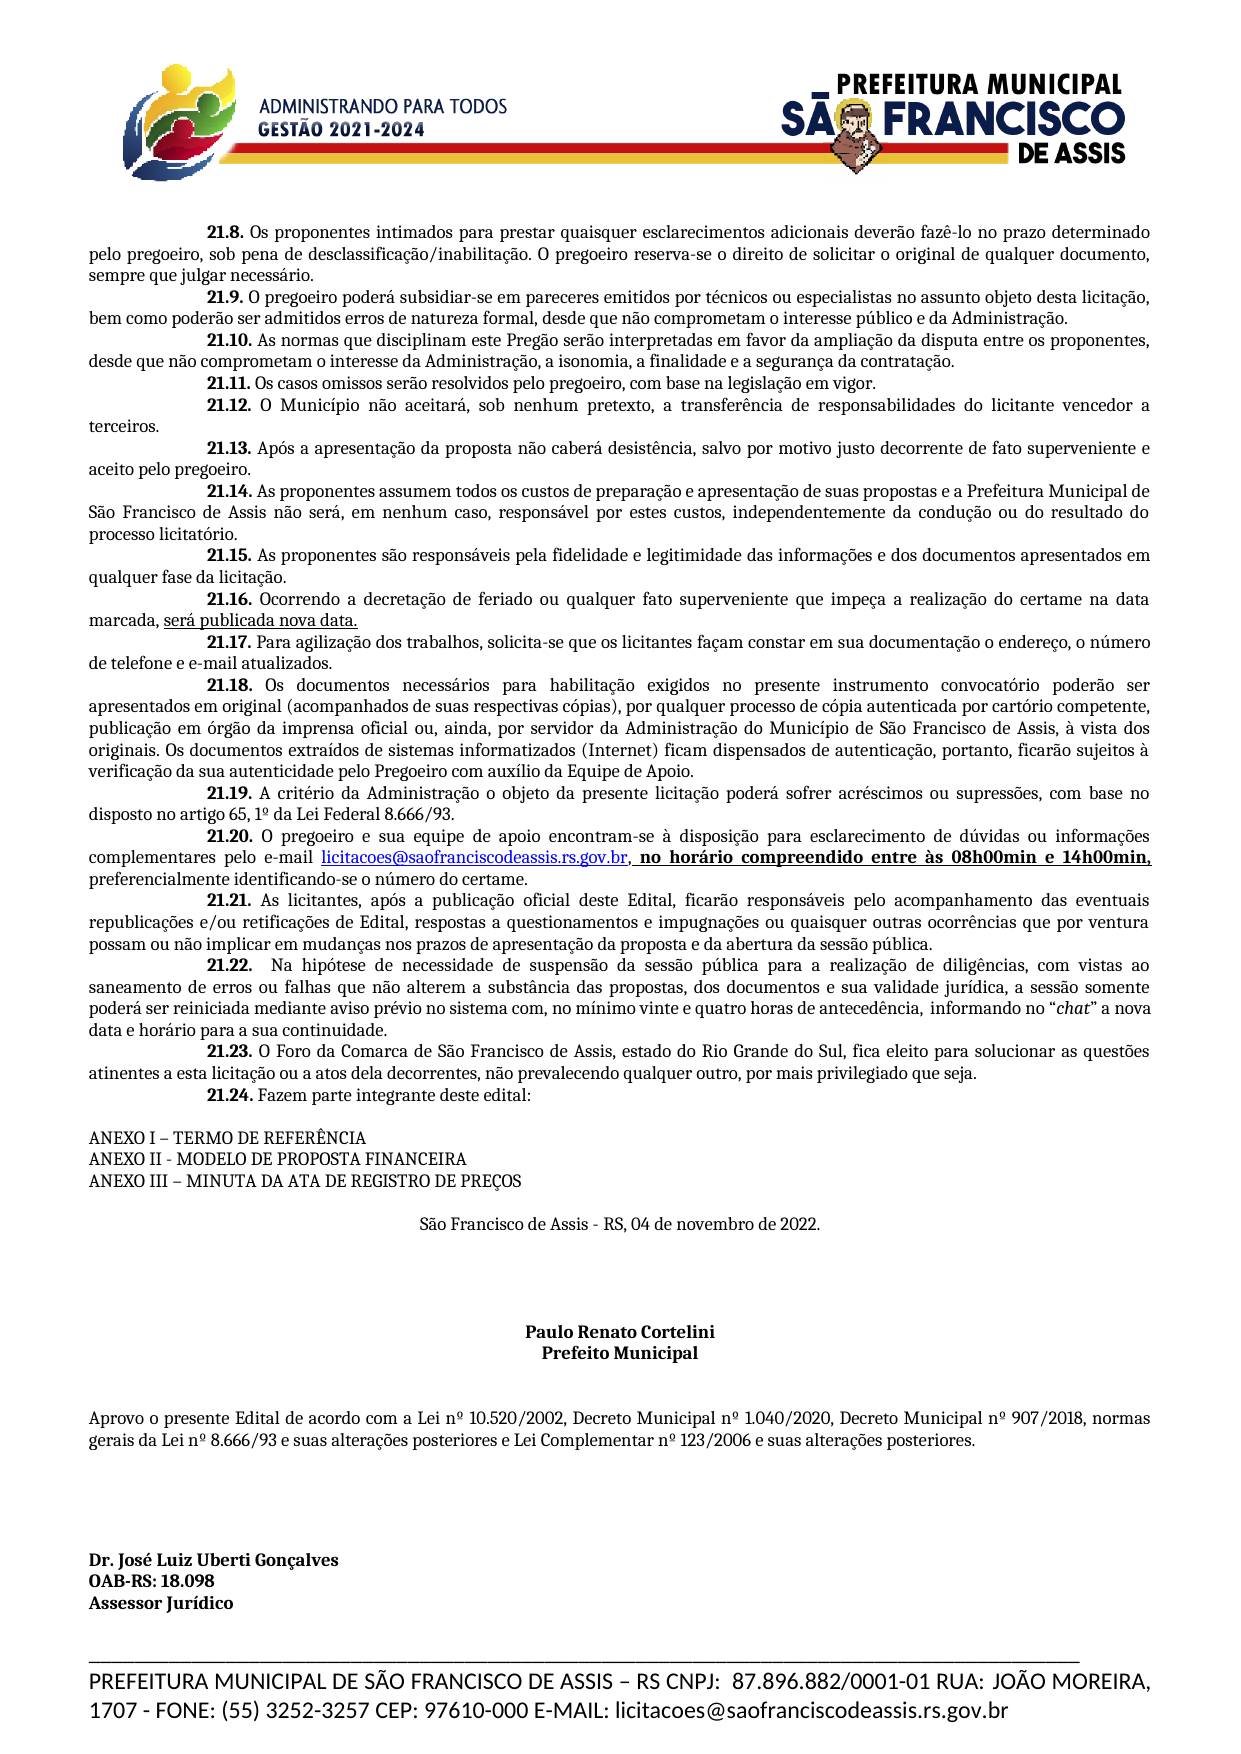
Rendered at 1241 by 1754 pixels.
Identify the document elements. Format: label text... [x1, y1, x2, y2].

text 21.20. O pregoeiro e sua equipe de apoio encontram-se à disposição para esclarecimento de dúvidas ou informações complementares pelo e-mail licitacoes@saofranciscodeassis.rs.gov.br, no horário compreendido entre às 08h00min e 14h00min, preferencialmente identificando-se o número do certame. [89, 825, 1152, 890]
text 21.14. As proponentes assumem todos os custos de preparação e apresentação de suas propostas e a Prefeitura Municipal de São Francisco de Assis não será, em nenhum caso, responsável por estes custos, independentemente da condução ou do resultado do processo licitatório. [89, 480, 1152, 545]
text 21.10. As normas que disciplinam este Pregão serão interpretadas em favor da ampliação da disputa entre os proponentes, desde que não comprometam o interesse da Administração, a isonomia, a finalidade e a segurança da contratação. [89, 329, 1152, 372]
text 21.8. Os proponentes intimados para prestar quaisquer esclarecimentos adicionais deverão fazê-lo no prazo determinado pelo pregoeiro, sob pena de desclassificação/inabilitação. O pregoeiro reserva-se o direito de solicitar o original de qualquer documento, sempre que julgar necessário. [89, 222, 1152, 286]
text 21.17. Para agilização dos trabalhos, solicita-se que os licitantes façam constar em sua documentação o endereço, o número de telefone e e-mail atualizados. [89, 631, 1152, 674]
text ANEXO III – MINUTA DA ATA DE REGISTRO DE PREÇOS [89, 1170, 1152, 1192]
text 21.9. O pregoeiro poderá subsidiar-se em pareceres emitidos por técnicos ou especialistas no assunto objeto desta licitação, bem como poderão ser admitidos erros de natureza formal, desde que não comprometam o interesse público e da Administração. [89, 286, 1152, 329]
text ANEXO II - MODELO DE PROPOSTA FINANCEIRA [89, 1149, 1152, 1170]
text Dr. José Luiz Uberti Gonçalves [89, 1549, 1152, 1571]
text ANEXO I – TERMO DE REFERÊNCIA [89, 1127, 1152, 1149]
text Aprovo o presente Edital de acordo com a Lei nº 10.520/2002, Decreto Municipal nº 1.040/2020, Decreto Municipal nº 907/2018, normas gerais da Lei nº 8.666/93 e suas alterações posteriores e Lei Complementar nº 123/2006 e suas alterações posteriores. [89, 1407, 1152, 1451]
text São Francisco de Assis - RS, 04 de novembro de 2022. [89, 1213, 1152, 1235]
text 21.24. Fazem parte integrante deste edital: [89, 1084, 1152, 1106]
text OAB-RS: 18.098 [89, 1571, 1152, 1592]
text 21.13. Após a apresentação da proposta não caberá desistência, salvo por motivo justo decorrente de fato superveniente e aceito pelo pregoeiro. [89, 437, 1152, 480]
text 21.11. Os casos omissos serão resolvidos pelo pregoeiro, com base na legislação em vigor. [89, 372, 1152, 394]
text 21.23. O Foro da Comarca de São Francisco de Assis, estado do Rio Grande do Sul, fica eleito para solucionar as questões atinentes a esta licitação ou a atos dela decorrentes, não prevalecendo qualquer outro, por mais privilegiado que seja. [89, 1041, 1152, 1084]
text Paulo Renato Cortelini [89, 1321, 1152, 1343]
text 21.15. As proponentes são responsáveis pela fidelidade e legitimidade das informações e dos documentos apresentados em qualquer fase da licitação. [89, 545, 1152, 588]
text 21.19. A critério da Administração o objeto da presente licitação poderá sofrer acréscimos ou supressões, com base no disposto no artigo 65, 1º da Lei Federal 8.666/93. [89, 782, 1152, 825]
text Prefeito Municipal [89, 1343, 1152, 1364]
text 21.16. Ocorrendo a decretação de feriado ou qualquer fato superveniente que impeça a realização do certame na data marcada, será publicada nova data. [89, 588, 1152, 631]
text 21.21. As licitantes, após a publicação oficial deste Edital, ficarão responsáveis pelo acompanhamento das eventuais republicações e/ou retificações de Edital, respostas a questionamentos e impugnações ou quaisquer outras ocorrências que por ventura possam ou não implicar em mudanças nos prazos de apresentação da proposta e da abertura da sessão pública. [89, 890, 1152, 955]
text Assessor Jurídico [89, 1592, 1152, 1614]
text 21.18. Os documentos necessários para habilitação exigidos no presente instrumento convocatório poderão ser apresentados em original (acompanhados de suas respectivas cópias), por qualquer processo de cópia autenticada por cartório competente, publicação em órgão da imprensa oficial ou, ainda, por servidor da Administração do Município de São Francisco de Assis, à vista dos originais. Os documentos extraídos de sistemas informatizados (Internet) ficam dispensados de autenticação, portanto, ficarão sujeitos à verificação da sua autenticidade pelo Pregoeiro com auxílio da Equipe de Apoio. [89, 674, 1152, 782]
text 21.12. O Município não aceitará, sob nenhum pretexto, a transferência de responsabilidades do licitante vencedor a terceiros. [89, 394, 1152, 437]
text 21.22. Na hipótese de necessidade de suspensão da sessão pública para a realização de diligências, com vistas ao saneamento de erros ou falhas que não alterem a substância das propostas, dos documentos e sua validade jurídica, a sessão somente poderá ser reiniciada mediante aviso prévio no sistema com, no mínimo vinte e quatro horas de antecedência, informando no “chat” a nova data e horário para a sua continuidade. [89, 955, 1152, 1041]
